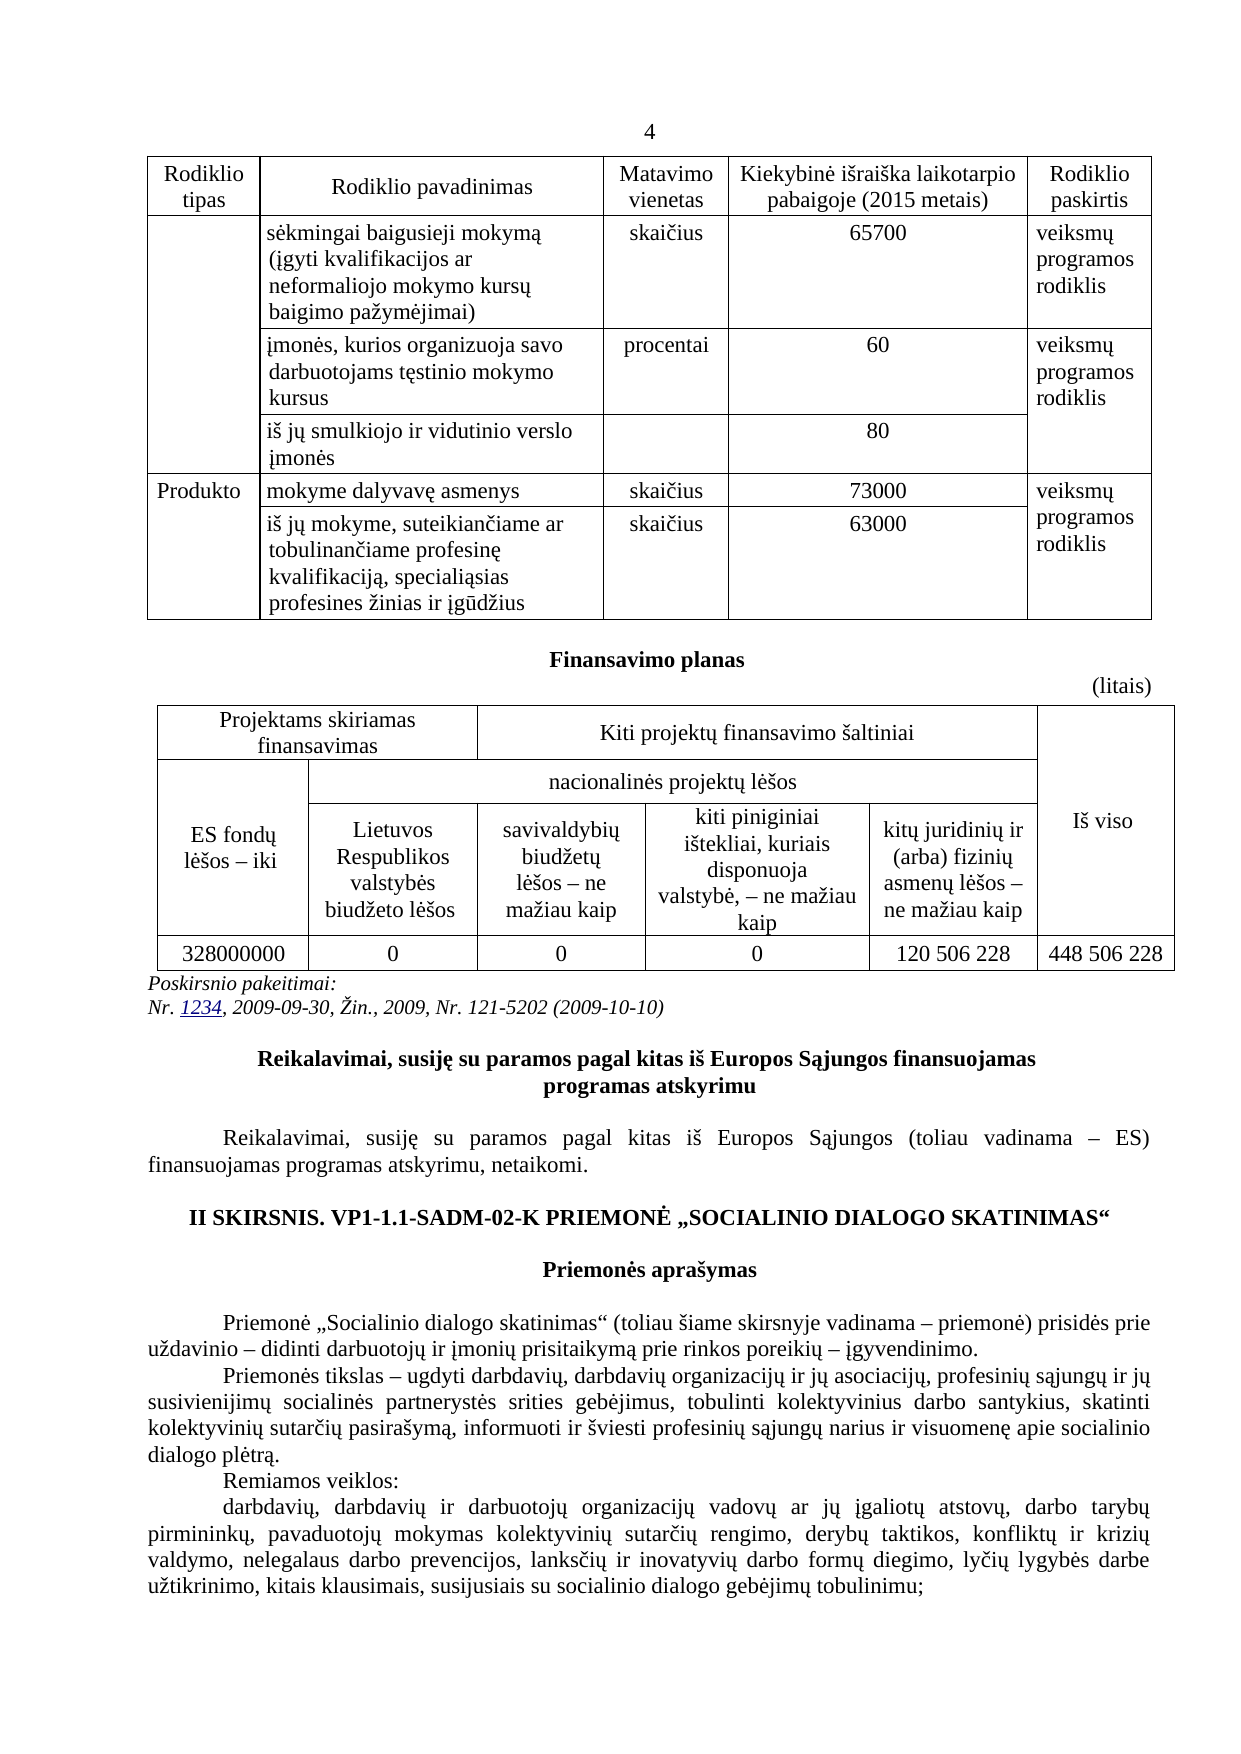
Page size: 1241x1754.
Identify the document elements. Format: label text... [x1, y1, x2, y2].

table_cell [148, 414, 259, 473]
table_cell skaičius [604, 474, 728, 506]
table_cell kitų juridinių ir (arba) fizinių asmenų lėšos – ne mažiau kaip [870, 804, 1037, 935]
table_cell 328000000 [158, 936, 308, 970]
table_cell įmonės, kurios organizuoja savo darbuotojams tęstinio mokymo kursus [261, 329, 603, 413]
table_cell [148, 328, 259, 413]
table_cell 0 [309, 936, 477, 970]
table_cell ES fondų lėšos – iki [158, 760, 308, 935]
table_cell procentai [604, 329, 728, 413]
table_cell 73000 [729, 474, 1027, 506]
text Priemonė „Socialinio dialogo skatinimas“ (toliau šiame skirsnyje vadinama – priemonė) prisidės prie uždavinio – didinti darbuotojų ir įmonių prisitaikymą prie rinkos poreikių – įgyvendinimo. [148, 1309, 1152, 1362]
table_cell iš jų smulkiojo ir vidutinio verslo įmonės [261, 415, 603, 473]
table_cell kiti piniginiai ištekliai, kuriais disponuoja valstybė, – ne mažiau kaip [646, 804, 869, 935]
text Priemonės aprašymas [148, 1256, 1152, 1283]
text Poskirsnio pakeitimai: [148, 971, 1152, 995]
table_cell [148, 216, 259, 327]
text Finansavimo planas [148, 646, 1152, 672]
table_cell 80 [729, 415, 1027, 473]
table_header Kiti projektų finansavimo šaltiniai [478, 706, 1037, 759]
table_cell 0 [646, 936, 869, 970]
text darbdavių, darbdavių ir darbuotojų organizacijų vadovų ar jų įgaliotų atstovų, darbo tarybų pirmininkų, pavaduotojų mokymas kolektyvinių sutarčių rengimo, derybų taktikos, konfliktų ir krizių valdymo, nelegalaus darbo prevencijos, lanksčių ir inovatyvių darbo formų diegimo, lyčių lygybės darbe užtikrinimo, kitais klausimais, susijusiais su socialinio dialogo gebėjimų tobulinimu; [148, 1493, 1152, 1599]
table_cell veiksmų programos rodiklis [1028, 216, 1151, 327]
table_header Matavimo vienetas [604, 157, 728, 215]
table_cell skaičius [604, 216, 728, 327]
table_cell 65700 [729, 216, 1027, 327]
table_cell skaičius [604, 507, 728, 618]
table_cell Produkto [148, 474, 259, 618]
text Remiamos veiklos: [148, 1467, 1152, 1493]
table_cell 0 [478, 936, 645, 970]
table_header Rodiklio paskirtis [1028, 157, 1151, 215]
table_cell 60 [729, 329, 1027, 413]
table_cell 448 506 228 [1038, 936, 1174, 970]
table_cell veiksmų programos rodiklis [1028, 329, 1151, 413]
text Priemonės tikslas – ugdyti darbdavių, darbdavių organizacijų ir jų asociacijų, profesinių sąjungų ir jų susivienijimų socialinės partnerystės srities gebėjimus, tobulinti kolektyvinius darbo santykius, skatinti kolektyvinių sutarčių pasirašymą, informuoti ir šviesti profesinių sąjungų narius ir visuomenę apie socialinio dialogo plėtrą. [148, 1362, 1152, 1467]
text Reikalavimai, susiję su paramos pagal kitas iš Europos Sąjungos finansuojamas programas atskyrimu [148, 1045, 1152, 1098]
table_header Kiekybinė išraiška laikotarpio pabaigoje (2015 metais) [729, 157, 1027, 215]
table_header Rodiklio tipas [148, 157, 259, 215]
table_header Iš viso [1038, 706, 1174, 935]
subtitle II SKIRSNIS. VP1-1.1-SADM-02-K PRIEMONĖ „SOCIALINIO DIALOGO SKATINIMAS“ [148, 1203, 1152, 1230]
text Reikalavimai, susiję su paramos pagal kitas iš Europos Sąjungos (toliau vadinama – ES) finansuojamas programas atskyrimu, netaikomi. [148, 1124, 1152, 1177]
text Nr. 1234, 2009-09-30, Žin., 2009, Nr. 121-5202 (2009-10-10) [148, 995, 1152, 1019]
text (litais) [148, 672, 1152, 699]
table_cell Lietuvos Respublikos valstybės biudžeto lėšos [309, 804, 477, 935]
table_cell mokyme dalyvavę asmenys [261, 474, 603, 506]
table_header Projektams skiriamas finansavimas [158, 706, 477, 759]
table_cell 120 506 228 [870, 936, 1037, 970]
table_cell nacionalinės projektų lėšos [309, 760, 1037, 802]
table_cell [604, 415, 728, 473]
table_cell [1028, 414, 1151, 473]
table_cell veiksmų programos rodiklis [1028, 474, 1151, 618]
table_cell savivaldybių biudžetų lėšos – ne mažiau kaip [478, 804, 645, 935]
table_cell sėkmingai baigusieji mokymą (įgyti kvalifikacijos ar neformaliojo mokymo kursų baigimo pažymėjimai) [261, 216, 603, 327]
table_cell 63000 [729, 507, 1027, 618]
table_cell iš jų mokyme, suteikiančiame ar tobulinančiame profesinę kvalifikaciją, specialiąsias profesines žinias ir įgūdžius [261, 507, 603, 618]
table_header Rodiklio pavadinimas [261, 157, 603, 215]
